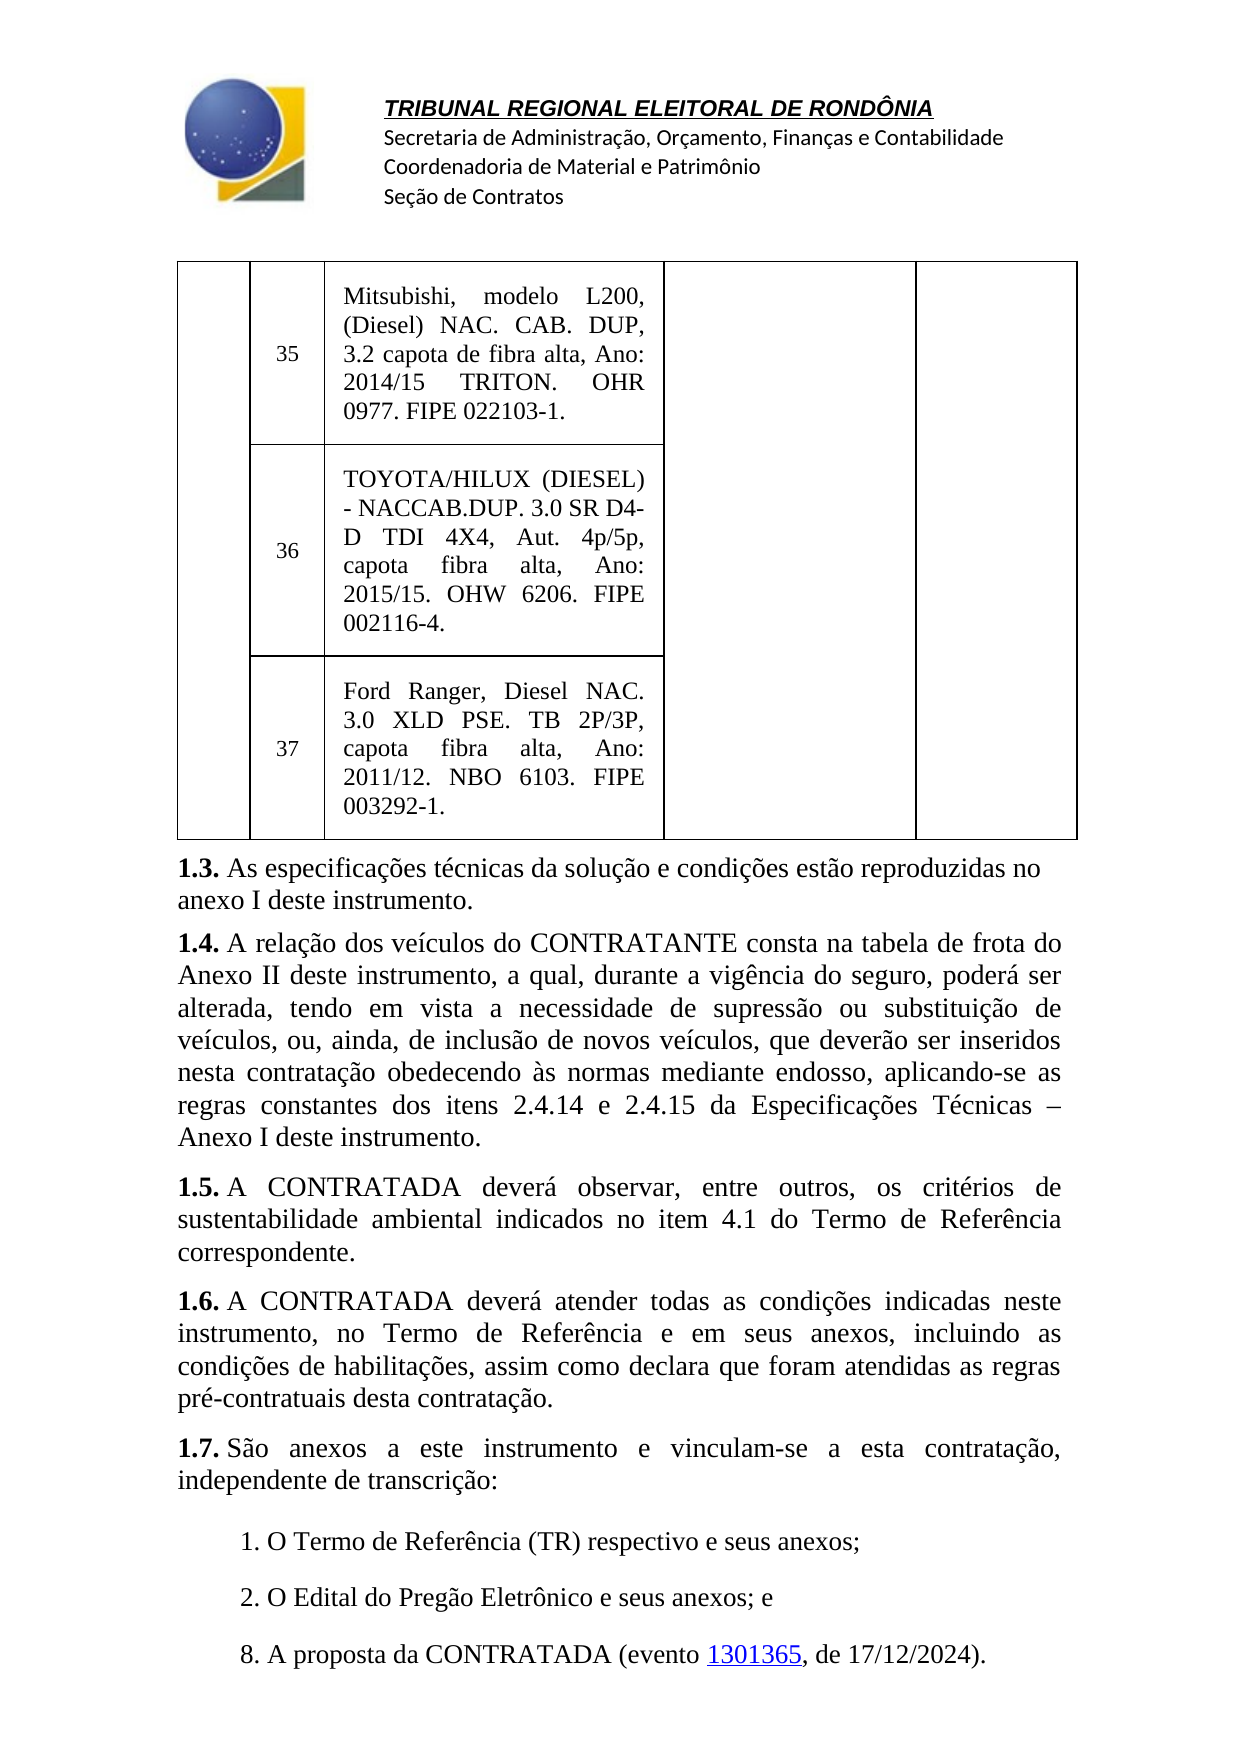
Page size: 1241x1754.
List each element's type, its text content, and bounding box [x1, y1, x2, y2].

table_cell [665, 262, 915, 838]
text 1.7. São anexos a este instrumento e vinculam-se a esta contratação, independente de transcrição: [177, 1431, 1063, 1496]
table_cell 37 [251, 657, 324, 838]
table_cell 35 [251, 262, 324, 444]
text 1.5. A CONTRATADA deverá observar, entre outros, os critérios de sustentabilidade ambiental indicados no item 4.1 do Termo de Referência correspondente. [177, 1170, 1063, 1267]
text 1. O Termo de Referência (TR) respectivo e seus anexos; [240, 1525, 1051, 1557]
text 1.6. A CONTRATADA deverá atender todas as condições indicadas neste instrumento, no Termo de Referência e em seus anexos, incluindo as condições de habilitações, assim como declara que foram atendidas as regras pré-contratuais desta contratação. [177, 1284, 1063, 1414]
table_cell 36 [251, 445, 324, 655]
text 1.4. A relação dos veículos do CONTRATANTE consta na tabela de frota do Anexo II deste instrumento, a qual, durante a vigência do seguro, poderá ser alterada, tendo em vista a necessidade de supressão ou substituição de veículos, ou, ainda, de inclusão de novos veículos, que deverão ser inseridos nesta contratação obedecendo às normas mediante endosso, aplicando-se as regras constantes dos itens 2.4.14 e 2.4.15 da Especificações Técnicas – Anexo I deste instrumento. [177, 926, 1063, 1153]
text 2. O Edital do Pregão Eletrônico e seus anexos; e [240, 1582, 1051, 1613]
table_cell [178, 262, 249, 838]
table_cell TOYOTA/HILUX (DIESEL) - NACCAB.DUP. 3.0 SR D4-D TDI 4X4, Aut. 4p/5p, capota fibra alta, Ano: 2015/15. OHW 6206. FIPE 002116-4. [325, 445, 663, 655]
text 1.3. As especificações técnicas da solução e condições estão reproduzidas no anexo I deste instrumento. [177, 851, 1063, 915]
text 8. A proposta da CONTRATADA (evento 1301365, de 17/12/2024). [240, 1638, 1051, 1669]
table_cell Ford Ranger, Diesel NAC. 3.0 XLD PSE. TB 2P/3P, capota fibra alta, Ano: 2011/12. NBO 6103. FIPE 003292-1. [325, 657, 663, 838]
table_cell [917, 262, 1076, 838]
table_cell Mitsubishi, modelo L200, (Diesel) NAC. CAB. DUP, 3.2 capota de fibra alta, Ano: 2014/15 TRITON. OHR 0977. FIPE 022103-1. [325, 262, 663, 444]
